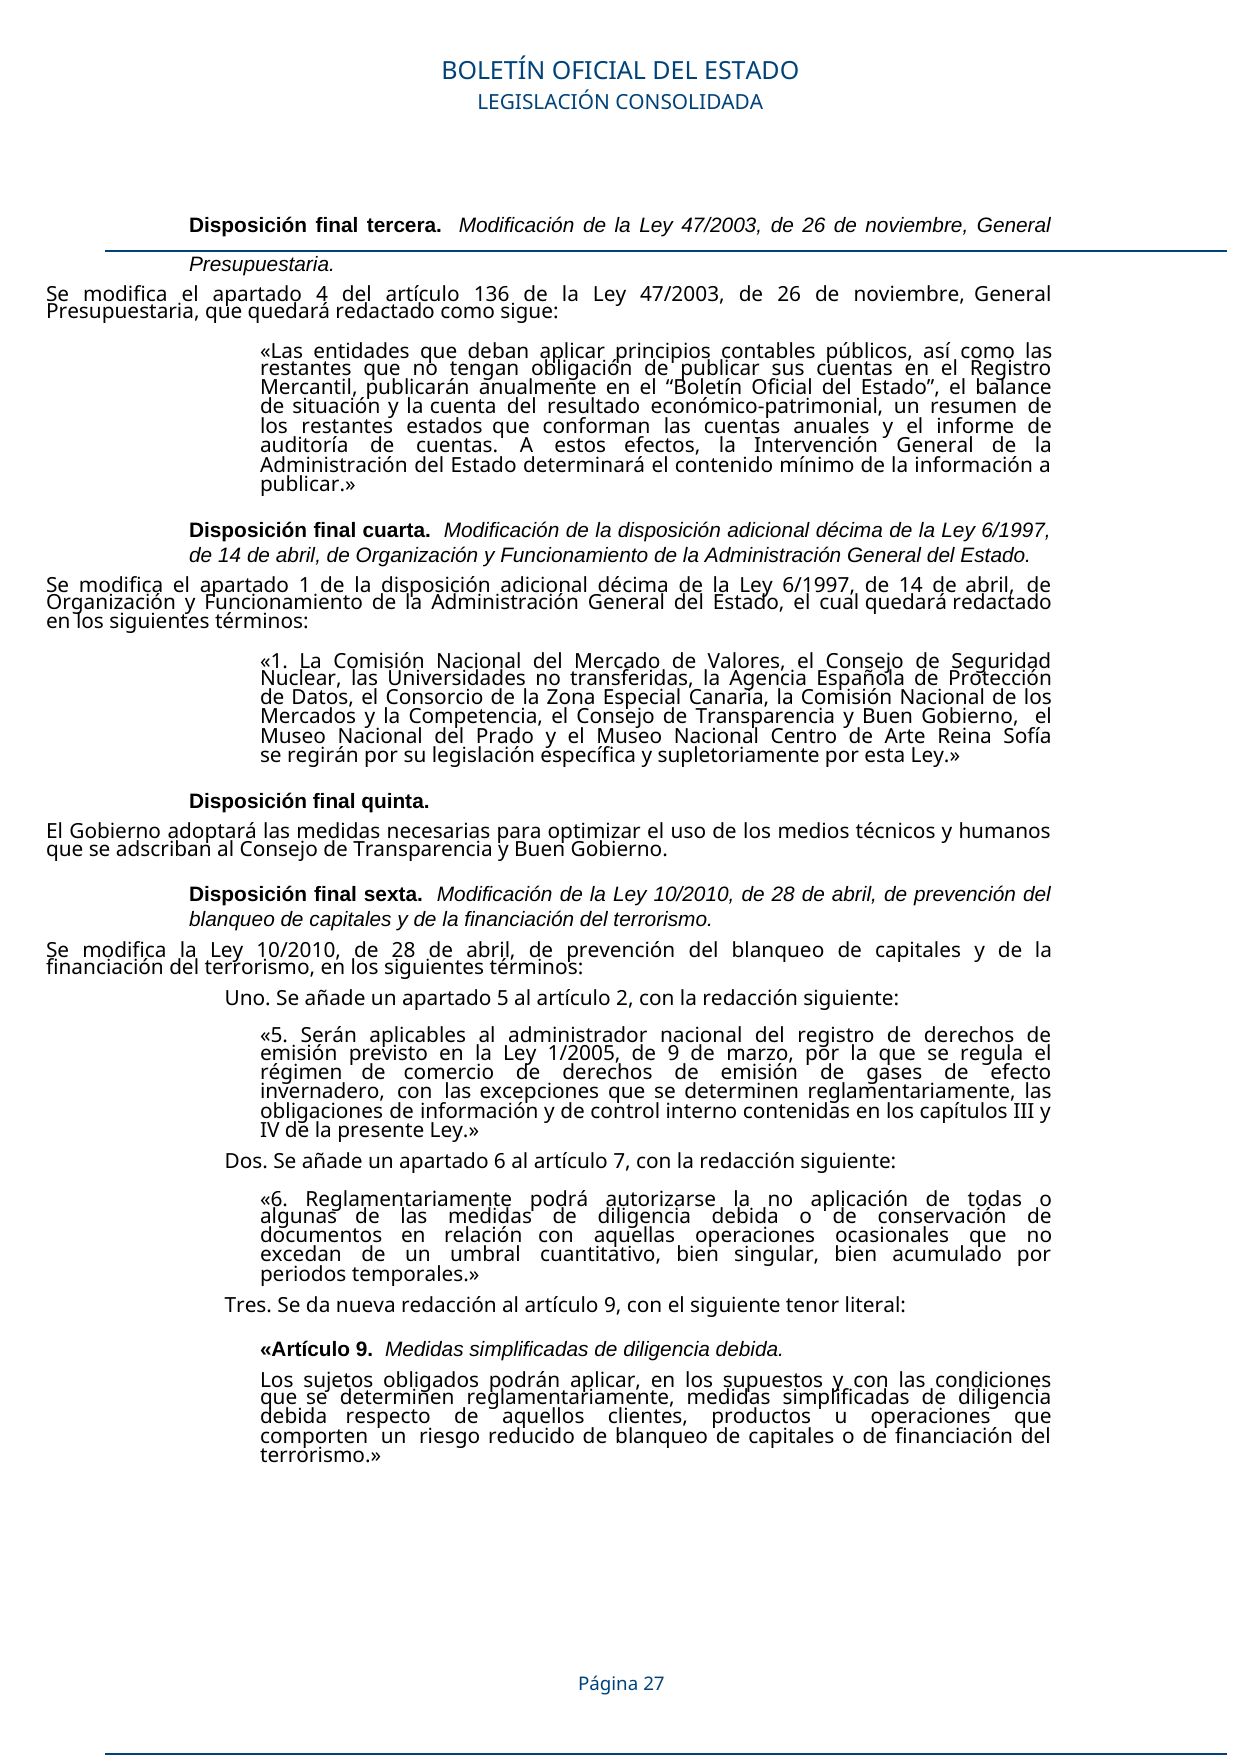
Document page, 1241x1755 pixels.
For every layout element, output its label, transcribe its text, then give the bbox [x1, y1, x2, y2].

text Se modifica el apartado 4 del artículo 136 de la Ley 47/2003, de 26 de noviembre, General Presupuestaria, que quedará redactado como sigue: [46, 286, 1052, 325]
text «1. La Comisión Nacional del Mercado de Valores, el Consejo de Seguridad Nuclear, las Universidades no transferidas, la Agencia Española de Protección de Datos, el Consorcio de la Zona Especial Canaria, la Comisión Nacional de los Mercados y la Competencia, el Consejo de Transparencia y Buen Gobierno, el Museo Nacional del Prado y el Museo Nacional Centro de Arte Reina Sofía se regirán por su legislación específica y supletoriamente por esta Ley.» [260, 653, 1052, 769]
text Disposición final cuarta. Modificación de la disposición adicional décima de la Ley 6/1997, de 14 de abril, de Organización y Funcionamiento de la Administración General del Estado. [189, 518, 1072, 566]
text «Artículo 9. Medidas simplificadas de diligencia debida. [260, 1337, 1195, 1361]
text Disposición final sexta. Modificación de la Ley 10/2010, de 28 de abril, de prevención del blanqueo de capitales y de la financiación del terrorismo. [189, 882, 1072, 931]
text «6. Reglamentariamente podrá autorizarse la no aplicación de todas o algunas de las medidas de diligencia debida o de conservación de documentos en relación con aquellas operaciones ocasionales que no excedan de un umbral cuantitativo, bien singular, bien acumulado por periodos temporales.» [260, 1191, 1052, 1287]
text Tres. Se da nueva redacción al artículo 9, con el siguiente tenor literal: [224, 1290, 1195, 1318]
text El Gobierno adoptará las medidas necesarias para optimizar el uso de los medios técnicos y humanos que se adscriban al Consejo de Transparencia y Buen Gobierno. [46, 823, 1052, 862]
text «Las entidades que deban aplicar principios contables públicos, así como las restantes que no tengan obligación de publicar sus cuentas en el Registro Mercantil, publicarán anualmente en el “Boletín Oficial del Estado”, el balance de situación y la cuenta del resultado económico-patrimonial, un resumen de los restantes estados que conforman las cuentas anuales y el informe de auditoría de cuentas. A estos efectos, la Intervención General de la Administración del Estado determinará el contenido mínimo de la información a publicar.» [260, 343, 1052, 497]
text Se modifica la Ley 10/2010, de 28 de abril, de prevención del blanqueo de capitales y de la financiación del terrorismo, en los siguientes términos: [46, 942, 1052, 980]
text Los sujetos obligados podrán aplicar, en los supuestos y con las condiciones que se determinen reglamentariamente, medidas simplificadas de diligencia debida respecto de aquellos clientes, productos u operaciones que comporten un riesgo reducido de blanqueo de capitales o de financiación del terrorismo.» [260, 1372, 1052, 1469]
text Presupuestaria. [189, 252, 1072, 276]
text Se modifica el apartado 1 de la disposición adicional décima de la Ley 6/1997, de 14 de abril, de Organización y Funcionamiento de la Administración General del Estado, el cual quedará redactado en los siguientes términos: [46, 577, 1052, 635]
text Disposición final tercera. Modificación de la Ley 47/2003, de 26 de noviembre, General [189, 213, 1072, 250]
text «5. Serán aplicables al administrador nacional del registro de derechos de emisión previsto en la Ley 1/2005, de 9 de marzo, por la que se regula el régimen de comercio de derechos de emisión de gases de efecto invernadero, con las excepciones que se determinen reglamentariamente, las obligaciones de información y de control interno contenidas en los capítulos III y IV de la presente Ley.» [260, 1027, 1052, 1143]
subtitle Disposición final quinta. [189, 789, 1195, 813]
text Dos. Se añade un apartado 6 al artículo 7, con la redacción siguiente: [224, 1146, 1195, 1175]
text Uno. Se añade un apartado 5 al artículo 2, con la redacción siguiente: [224, 983, 1195, 1011]
